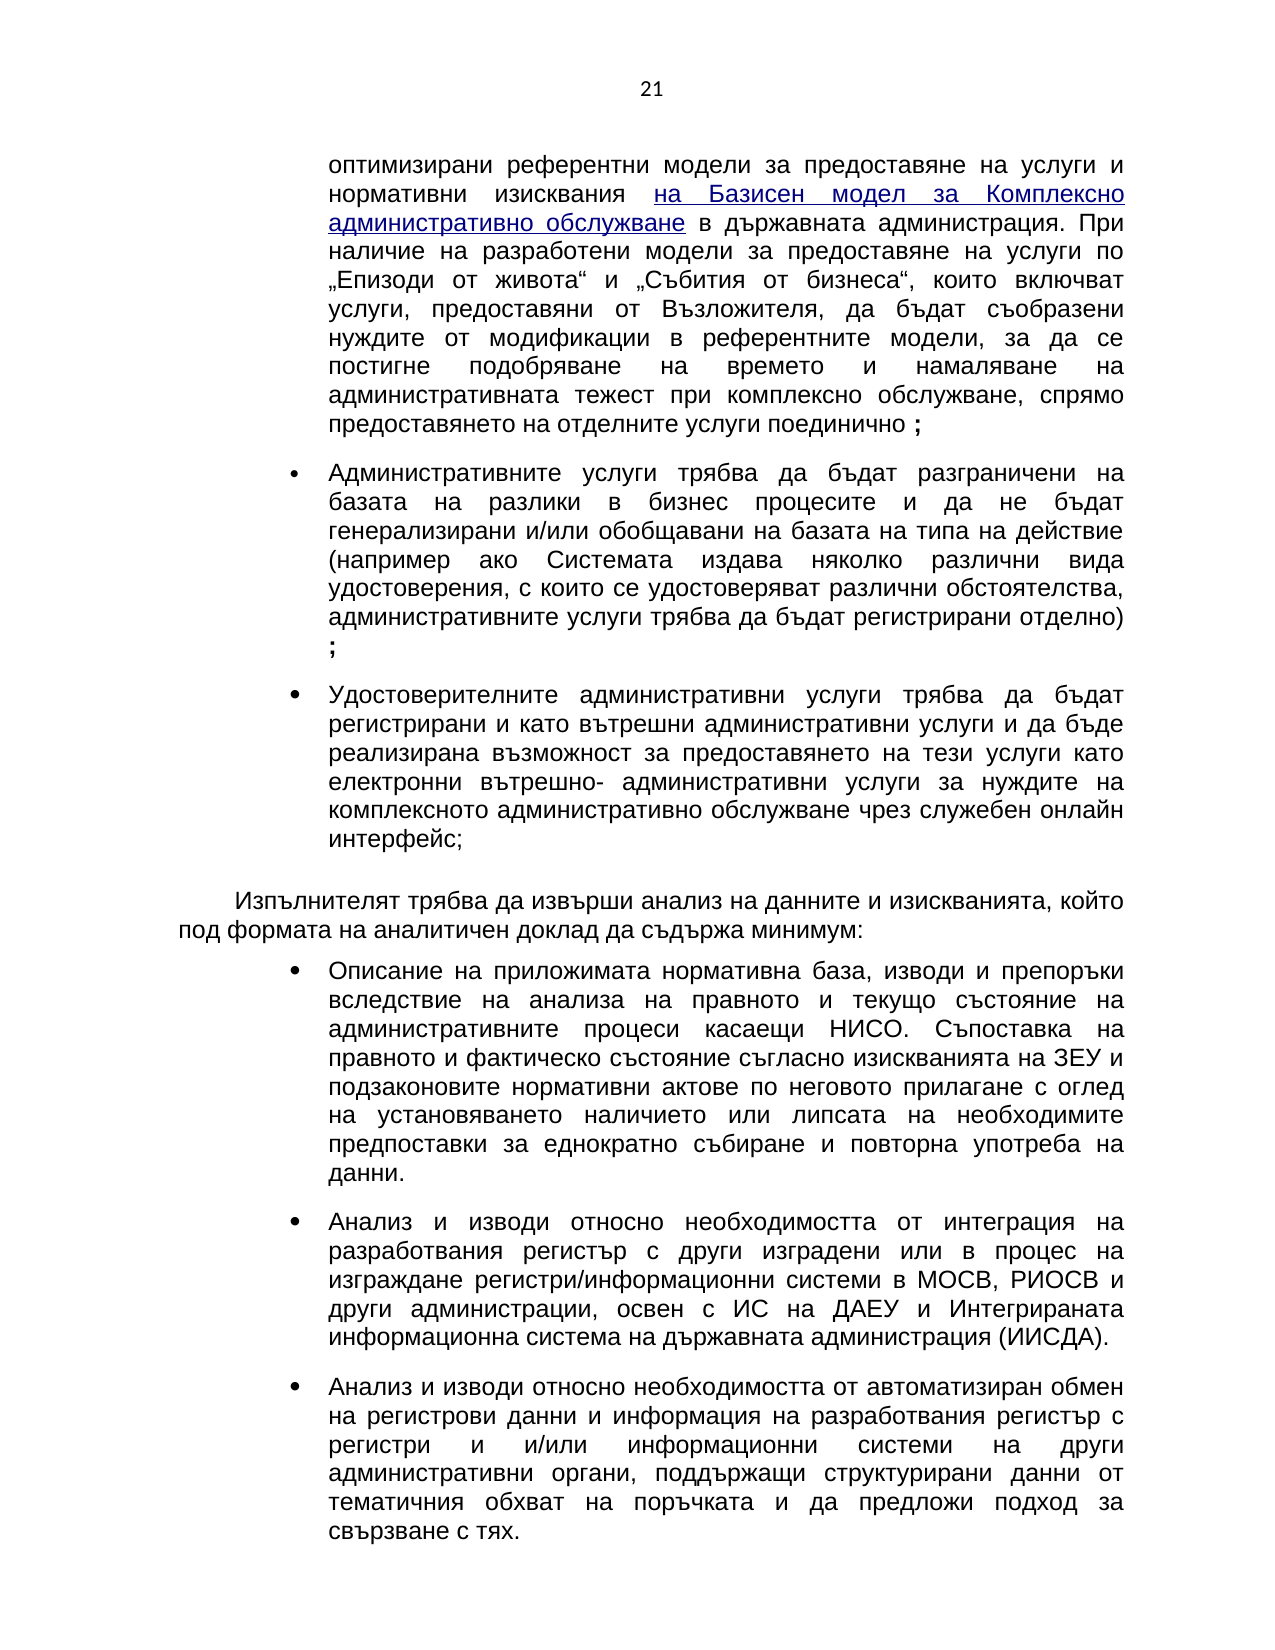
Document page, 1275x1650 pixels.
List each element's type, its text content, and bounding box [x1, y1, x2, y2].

list Анализ и изводи относно необходимостта от интеграция на разработвания регистър с други изградени или в процес на изграждане регистри/информационни системи в МОСВ, РИОСВ и други администрации, освен с ИС на ДАЕУ и Интегрираната информационна система на държавната администрация (ИИСДА). [291, 1207, 1125, 1351]
list Удостоверителните административни услуги трябва да бъдат регистрирани и като вътрешни административни услуги и да бъде реализирана възможност за предоставянето на тези услуги като електронни вътрешно- административни услуги за нуждите на комплексното административно обслужване чрез служебен онлайн интерфейс; [291, 680, 1125, 853]
list Административните услуги трябва да бъдат разграничени на базата на разлики в бизнес процесите и да не бъдат генерализирани и/или обобщавани на базата на типа на действие (например ако Системата издава няколко различни вида удостоверения, с които се удостоверяват различни обстоятелства, административните услуги трябва да бъдат регистрирани отделно) ; [291, 458, 1125, 659]
list Описание на приложимата нормативна база, изводи и препоръки вследствие на анализа на правното и текущо състояние на административните процеси касаещи НИСО. Съпоставка на правното и фактическо състояние съгласно изискванията на ЗЕУ и подзаконовите нормативни актове по неговото прилагане с оглед на установяването наличието или липсата на необходимите предпоставки за еднократно събиране и повторна употреба на данни. [291, 956, 1125, 1186]
text Изпълнителят трябва да извърши анализ на данните и изискванията, който под формата на аналитичен доклад да съдържа минимум: [178, 886, 1125, 944]
list оптимизирани референтни модели за предоставяне на услуги и нормативни изисквания на Базисен модел за Комплексно административно обслужване в държавната администрация. При наличие на разработени модели за предоставяне на услуги по „Епизоди от живота“ и „Събития от бизнеса“, които включват услуги, предоставяни от Възложителя, да бъдат съобразени нуждите от модификации в референтните модели, за да се постигне подобряване на времето и намаляване на административната тежест при комплексно обслужване, спрямо предоставянето на отделните услуги поединично ; [291, 150, 1125, 437]
list Анализ и изводи относно необходимостта от автоматизиран обмен на регистрови данни и информация на разработвания регистър с регистри и и/или информационни системи на други административни органи, поддържащи структурирани данни от тематичния обхват на поръчката и да предложи подход за свързване с тях. [291, 1372, 1125, 1544]
